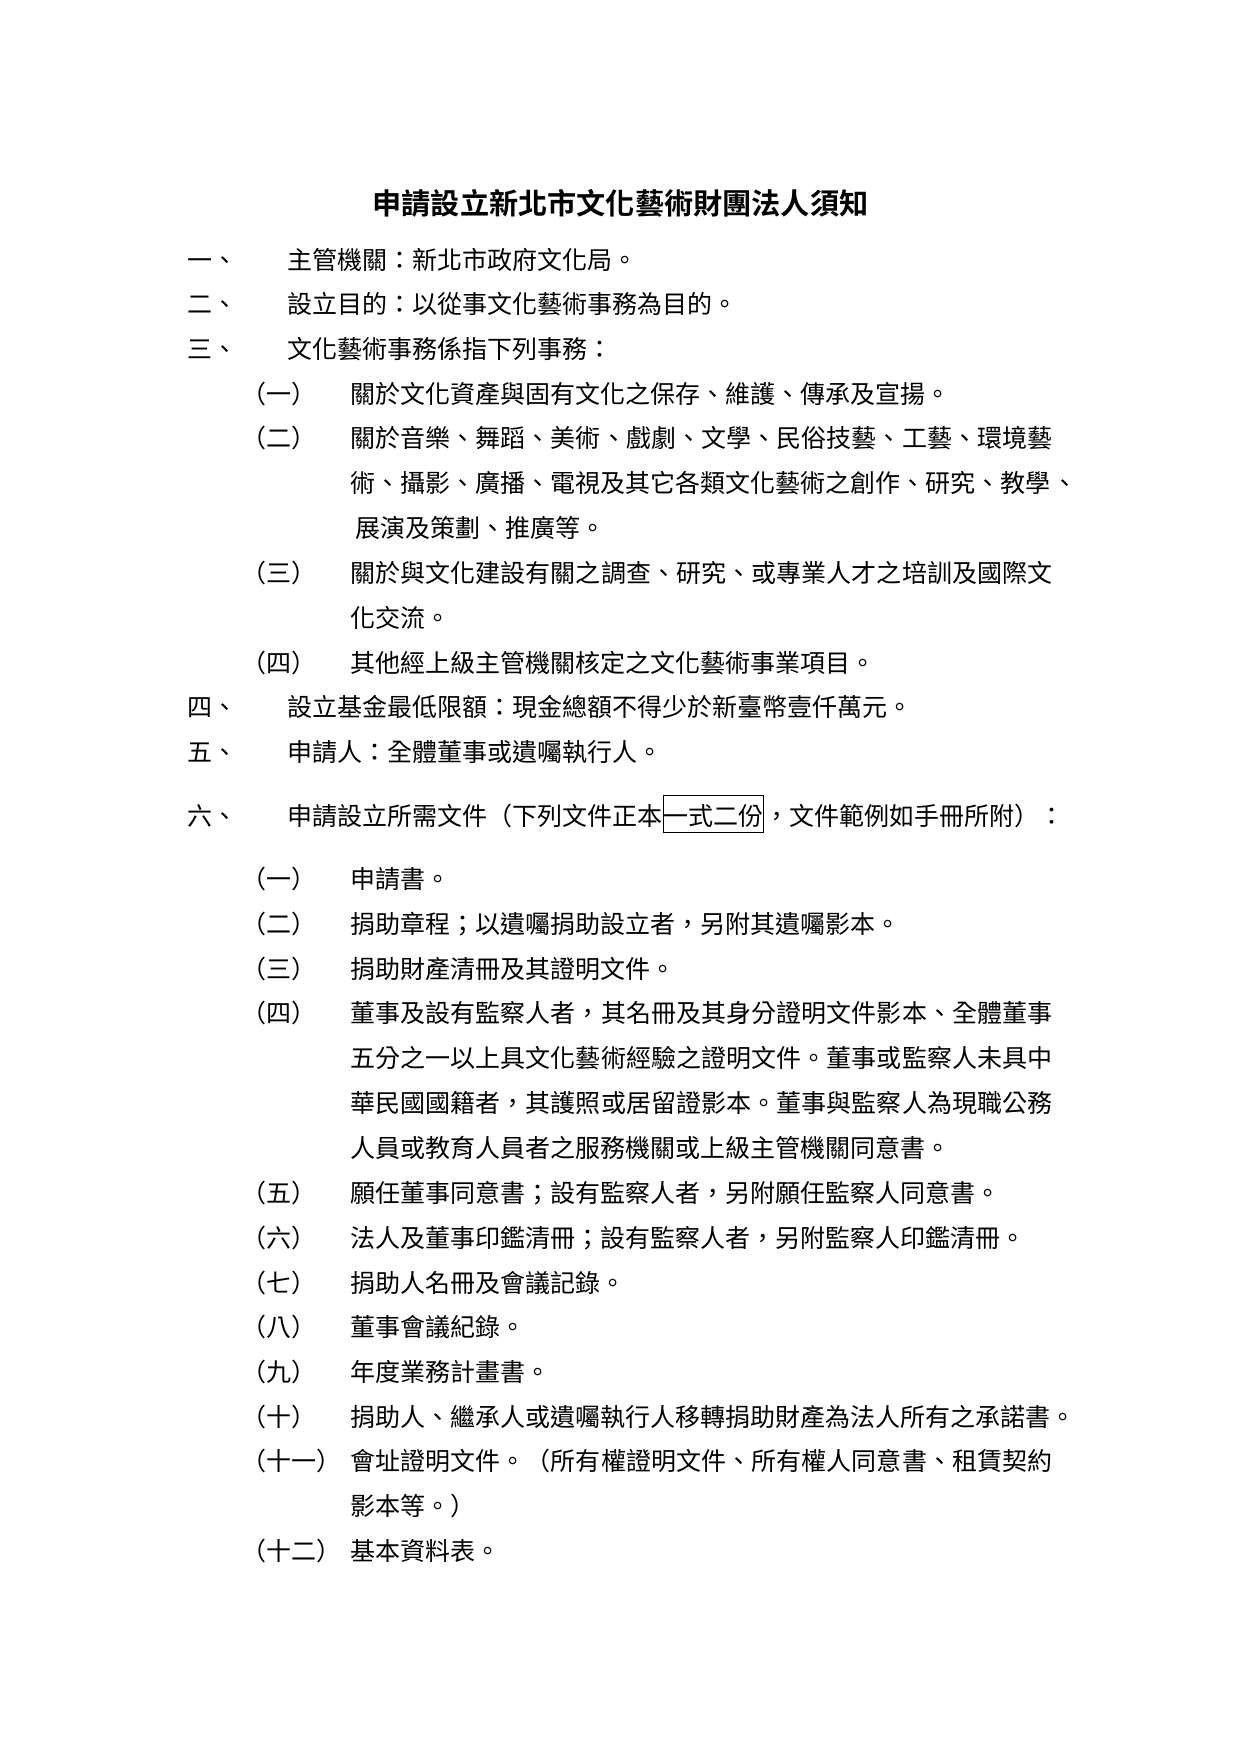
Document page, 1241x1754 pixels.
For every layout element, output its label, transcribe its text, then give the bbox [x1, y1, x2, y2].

list 基本資料表。 [241, 1531, 1053, 1568]
list 會址證明文件。（所有權證明文件、所有權人同意書、租賃契約影本等。） [241, 1441, 1053, 1524]
list 其他經上級主管機關核定之文化藝術事業項目。 [241, 643, 1053, 680]
list 文化藝術事務係指下列事務： [187, 329, 1053, 366]
list 關於音樂、舞蹈、美術、戲劇、文學、民俗技藝、工藝、環境藝術、攝影、廣播、電視及其它各類文化藝術之創作、研究、教學、 展演及策劃、推廣等。 [241, 418, 1053, 546]
list 董事及設有監察人者，其名冊及其身分證明文件影本、全體董事五分之一以上具文化藝術經驗之證明文件。董事或監察人未具中華民國國籍者，其護照或居留證影本。董事與監察人為現職公務人員或教育人員者之服務機關或上級主管機關同意書。 [241, 993, 1053, 1166]
list 年度業務計畫書。 [241, 1352, 1053, 1389]
list 關於與文化建設有關之調查、研究、或專業人才之培訓及國際文化交流。 [241, 553, 1053, 635]
list 捐助章程；以遺囑捐助設立者，另附其遺囑影本。 [241, 904, 1053, 941]
list 法人及董事印鑑清冊；設有監察人者，另附監察人印鑑清冊。 [241, 1218, 1053, 1255]
list 董事會議紀錄。 [241, 1307, 1053, 1344]
list 設立目的：以從事文化藝術事務為目的。 [187, 284, 1053, 322]
list 願任董事同意書；設有監察人者，另附願任監察人同意書。 [241, 1173, 1053, 1211]
list 主管機關：新北市政府文化局。 [187, 239, 1053, 277]
list 捐助人、繼承人或遺囑執行人移轉捐助財產為法人所有之承諾書。 [241, 1396, 1053, 1434]
text 申請設立新北市文化藝術財團法人須知 [187, 164, 1053, 239]
list 捐助財產清冊及其證明文件。 [241, 949, 1053, 986]
list 申請設立所需文件（下列文件正本一式二份，文件範例如手冊所附）： [187, 777, 1053, 852]
list 申請人：全體董事或遺囑執行人。 [187, 732, 1053, 769]
list 關於文化資產與固有文化之保存、維護、傳承及宣揚。 [241, 373, 1053, 411]
list 申請書。 [241, 859, 1053, 897]
list 設立基金最低限額：現金總額不得少於新臺幣壹仟萬元。 [187, 687, 1053, 725]
list 捐助人名冊及會議記錄。 [241, 1262, 1053, 1300]
